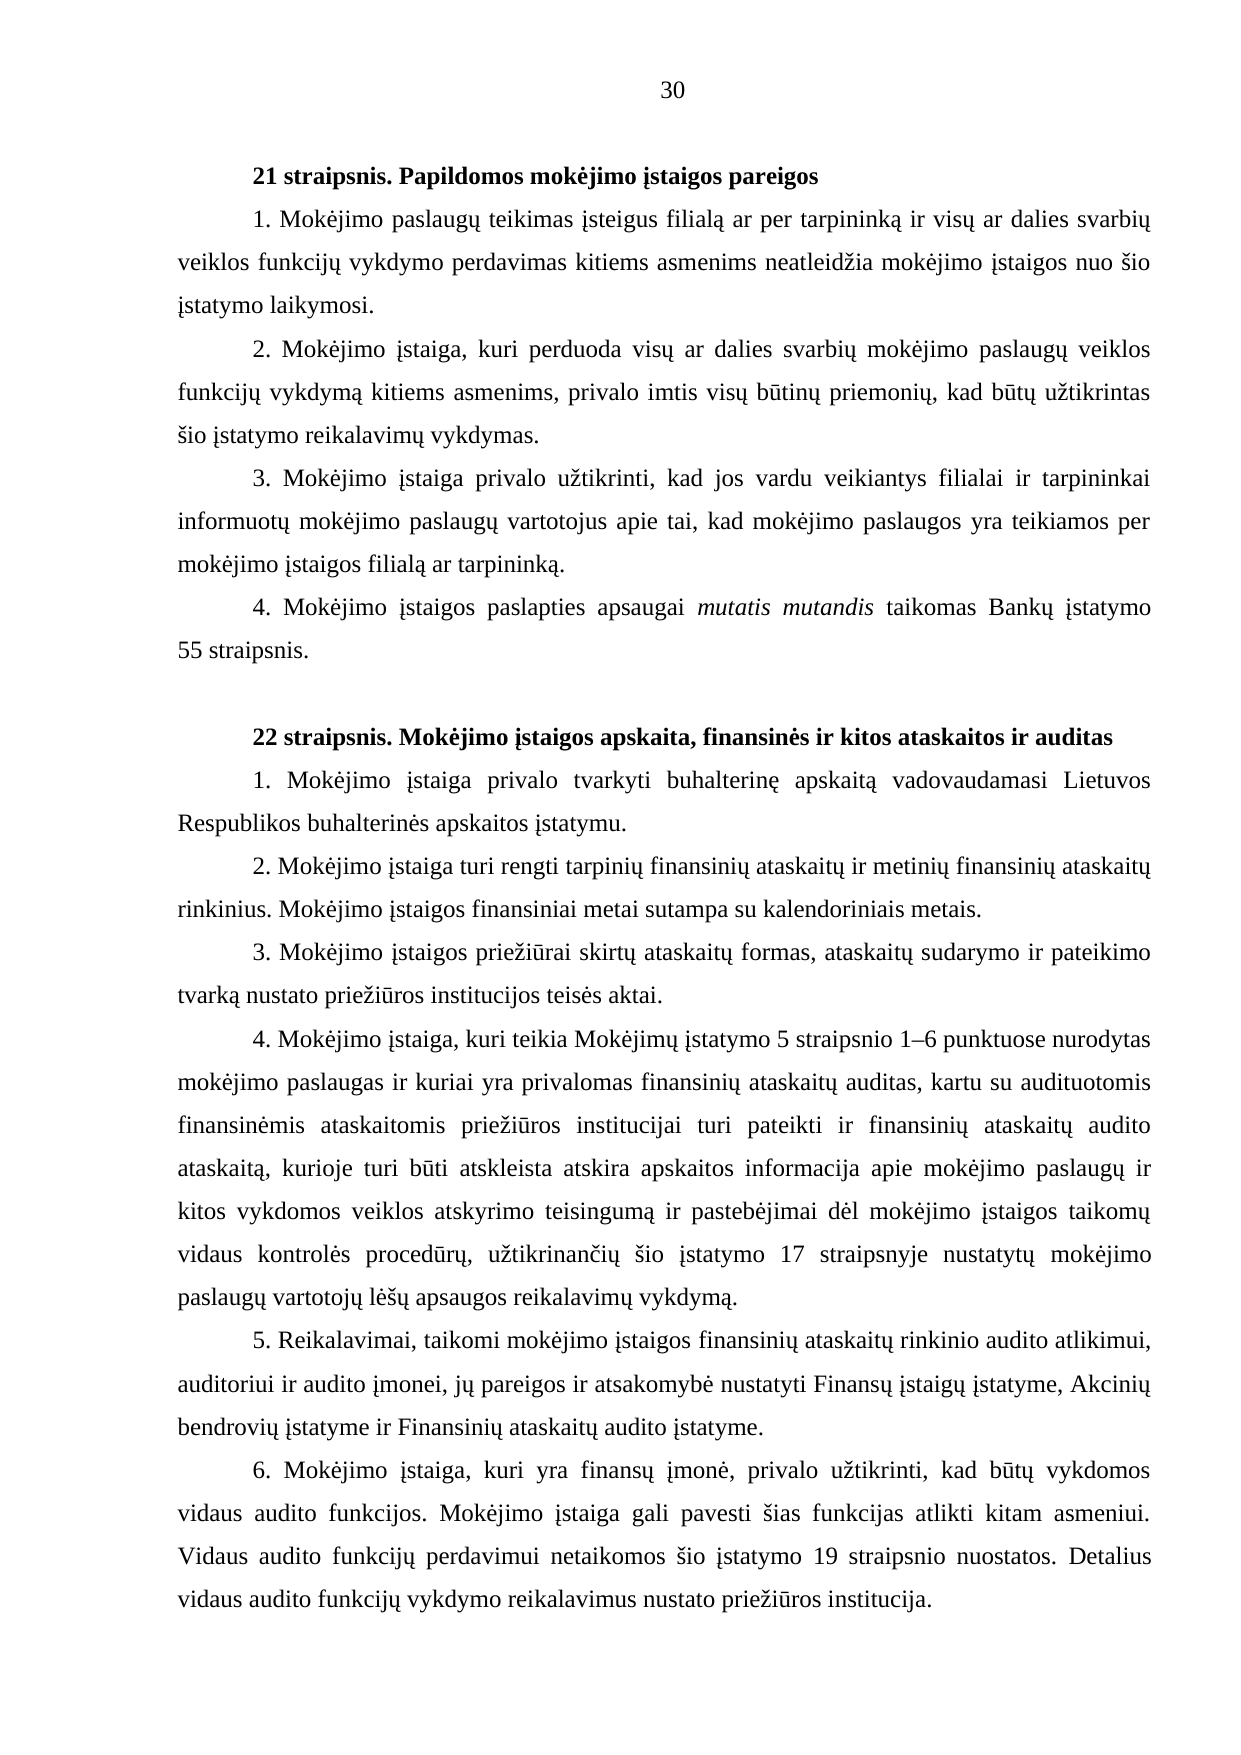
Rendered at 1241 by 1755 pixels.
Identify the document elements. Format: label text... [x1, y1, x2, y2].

text 3. Mokėjimo įstaiga privalo užtikrinti, kad jos vardu veikiantys filialai ir tarpininkai informuotų mokėjimo paslaugų vartotojus apie tai, kad mokėjimo paslaugos yra teikiamos per mokėjimo įstaigos filialą ar tarpininką. [177, 463, 1152, 578]
text 3. Mokėjimo įstaigos priežiūrai skirtų ataskaitų formas, ataskaitų sudarymo ir pateikimo tvarką nustato priežiūros institucijos teisės aktai. [177, 937, 1152, 1009]
text 1. Mokėjimo paslaugų teikimas įsteigus filialą ar per tarpininką ir visų ar dalies svarbių veiklos funkcijų vykdymo perdavimas kitiems asmenims neatleidžia mokėjimo įstaigos nuo šio įstatymo laikymosi. [177, 204, 1152, 319]
text 5. Reikalavimai, taikomi mokėjimo įstaigos finansinių ataskaitų rinkinio audito atlikimui, auditoriui ir audito įmonei, jų pareigos ir atsakomybė nustatyti Finansų įstaigų įstatyme, Akcinių bendrovių įstatyme ir Finansinių ataskaitų audito įstatyme. [177, 1326, 1152, 1441]
text 21 straipsnis. Papildomos mokėjimo įstaigos pareigos [177, 161, 1152, 190]
text 22 straipsnis. Mokėjimo įstaigos apskaita, finansinės ir kitos ataskaitos ir auditas [177, 722, 1152, 751]
text 2. Mokėjimo įstaiga turi rengti tarpinių finansinių ataskaitų ir metinių finansinių ataskaitų rinkinius. Mokėjimo įstaigos finansiniai metai sutampa su kalendoriniais metais. [177, 851, 1152, 923]
text 6. Mokėjimo įstaiga, kuri yra finansų įmonė, privalo užtikrinti, kad būtų vykdomos vidaus audito funkcijos. Mokėjimo įstaiga gali pavesti šias funkcijas atlikti kitam asmeniui. Vidaus audito funkcijų perdavimui netaikomos šio įstatymo 19 straipsnio nuostatos. Detalius vidaus audito funkcijų vykdymo reikalavimus nustato priežiūros institucija. [177, 1455, 1152, 1613]
text 1. Mokėjimo įstaiga privalo tvarkyti buhalterinę apskaitą vadovaudamasi Lietuvos Respublikos buhalterinės apskaitos įstatymu. [177, 765, 1152, 837]
text 4. Mokėjimo įstaigos paslapties apsaugai mutatis mutandis taikomas Bankų įstatymo 55 straipsnis. [177, 592, 1152, 664]
text 4. Mokėjimo įstaiga, kuri teikia Mokėjimų įstatymo 5 straipsnio 1–6 punktuose nurodytas mokėjimo paslaugas ir kuriai yra privalomas finansinių ataskaitų auditas, kartu su audituotomis finansinėmis ataskaitomis priežiūros institucijai turi pateikti ir finansinių ataskaitų audito ataskaitą, kurioje turi būti atskleista atskira apskaitos informacija apie mokėjimo paslaugų ir kitos vykdomos veiklos atskyrimo teisingumą ir pastebėjimai dėl mokėjimo įstaigos taikomų vidaus kontrolės procedūrų, užtikrinančių šio įstatymo 17 straipsnyje nustatytų mokėjimo paslaugų vartotojų lėšų apsaugos reikalavimų vykdymą. [177, 1024, 1152, 1311]
text 2. Mokėjimo įstaiga, kuri perduoda visų ar dalies svarbių mokėjimo paslaugų veiklos funkcijų vykdymą kitiems asmenims, privalo imtis visų būtinų priemonių, kad būtų užtikrintas šio įstatymo reikalavimų vykdymas. [177, 334, 1152, 449]
